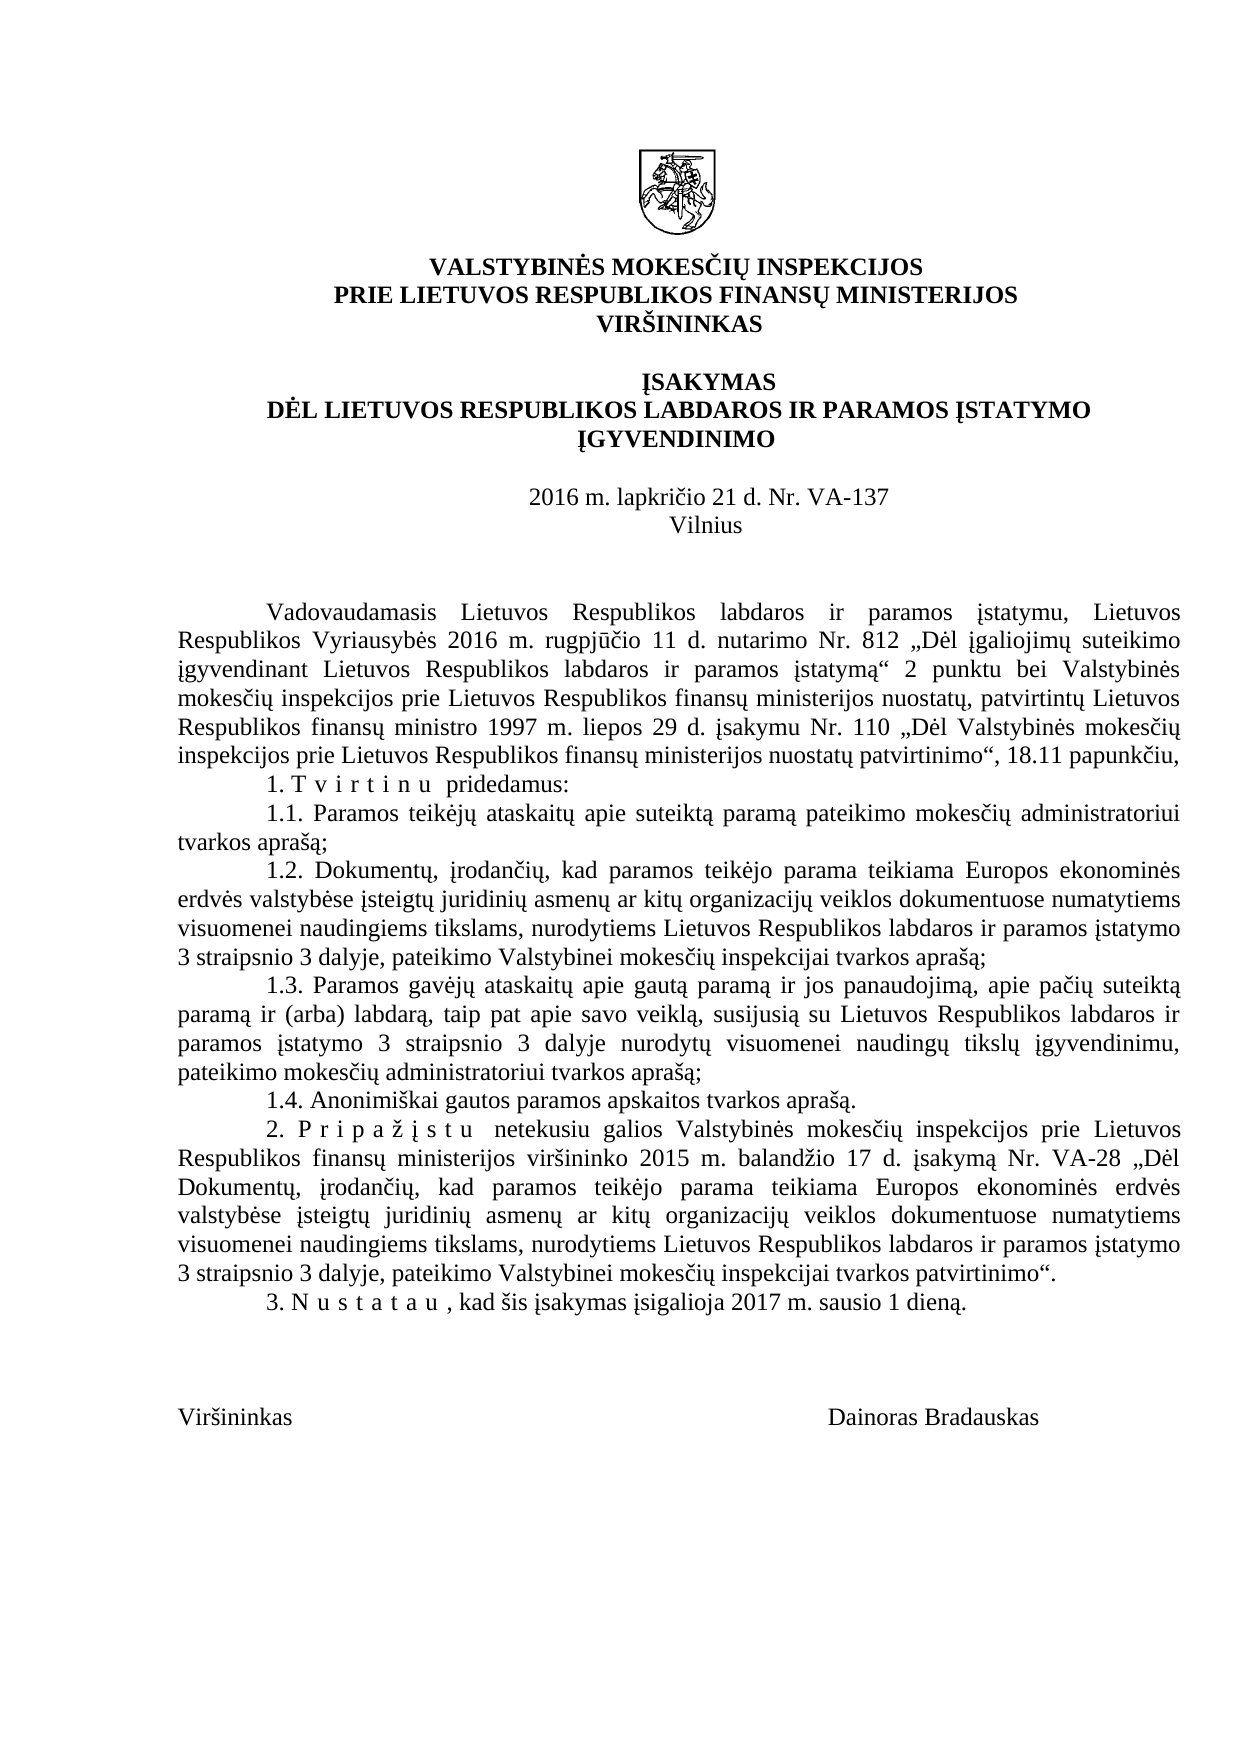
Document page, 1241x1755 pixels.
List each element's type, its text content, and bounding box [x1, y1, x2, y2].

text 1.3. Paramos gavėjų ataskaitų apie gautą paramą ir jos panaudojimą, apie pačių suteiktą paramą ir (arba) labdarą, taip pat apie savo veiklą, susijusią su Lietuvos Respublikos labdaros ir paramos įstatymo 3 straipsnio 3 dalyje nurodytų visuomenei naudingų tikslų įgyvendinimu, pateikimo mokesčių administratoriui tvarkos aprašą; [177, 971, 1181, 1086]
text DĖL LIETUVOS RESPUBLIKOS LABDAROS IR PARAMOS ĮSTATYMO ĮGYVENDINIMO [177, 396, 1181, 453]
text ĮSAKYMAS [177, 367, 1181, 396]
text 1. Tvirtinu pridedamus: [177, 769, 1181, 798]
text 1.2. Dokumentų, įrodančių, kad paramos teikėjo parama teikiama Europos ekonominės erdvės valstybėse įsteigtų juridinių asmenų ar kitų organizacijų veiklos dokumentuose numatytiems visuomenei naudingiems tikslams, nurodytiems Lietuvos Respublikos labdaros ir paramos įstatymo 3 straipsnio 3 dalyje, pateikimo Valstybinei mokesčių inspekcijai tvarkos aprašą; [177, 856, 1181, 971]
text 3. Nustatau, kad šis įsakymas įsigalioja 2017 m. sausio 1 dieną. [177, 1287, 1181, 1316]
text Vadovaudamasis Lietuvos Respublikos labdaros ir paramos įstatymu, Lietuvos Respublikos Vyriausybės 2016 m. rugpjūčio 11 d. nutarimo Nr. 812 „Dėl įgaliojimų suteikimo įgyvendinant Lietuvos Respublikos labdaros ir paramos įstatymą“ 2 punktu bei Valstybinės mokesčių inspekcijos prie Lietuvos Respublikos finansų ministerijos nuostatų, patvirtintų Lietuvos Respublikos finansų ministro 1997 m. liepos 29 d. įsakymu Nr. 110 „Dėl Valstybinės mokesčių inspekcijos prie Lietuvos Respublikos finansų ministerijos nuostatų patvirtinimo“, 18.11 papunkčiu, [177, 597, 1181, 769]
text 2016 m. lapkričio 21 d. Nr. VA-137 [177, 482, 1181, 511]
text VALSTYBINĖS MOKESČIŲ INSPEKCIJOS PRIE LIETUVOS RESPUBLIKOS FINANSŲ MINISTERIJOS VIRŠININKAS [177, 252, 1181, 338]
text 2. Pripažįstu netekusiu galios Valstybinės mokesčių inspekcijos prie Lietuvos Respublikos finansų ministerijos viršininko 2015 m. balandžio 17 d. įsakymą Nr. VA-28 „Dėl Dokumentų, įrodančių, kad paramos teikėjo parama teikiama Europos ekonominės erdvės valstybėse įsteigtų juridinių asmenų ar kitų organizacijų veiklos dokumentuose numatytiems visuomenei naudingiems tikslams, nurodytiems Lietuvos Respublikos labdaros ir paramos įstatymo 3 straipsnio 3 dalyje, pateikimo Valstybinei mokesčių inspekcijai tvarkos patvirtinimo“. [177, 1114, 1181, 1287]
text 1.4. Anonimiškai gautos paramos apskaitos tvarkos aprašą. [177, 1086, 1181, 1114]
text Vilnius [177, 511, 1181, 539]
text Viršininkas Dainoras Bradauskas [177, 1402, 1181, 1431]
text 1.1. Paramos teikėjų ataskaitų apie suteiktą paramą pateikimo mokesčių administratoriui tvarkos aprašą; [177, 798, 1181, 856]
